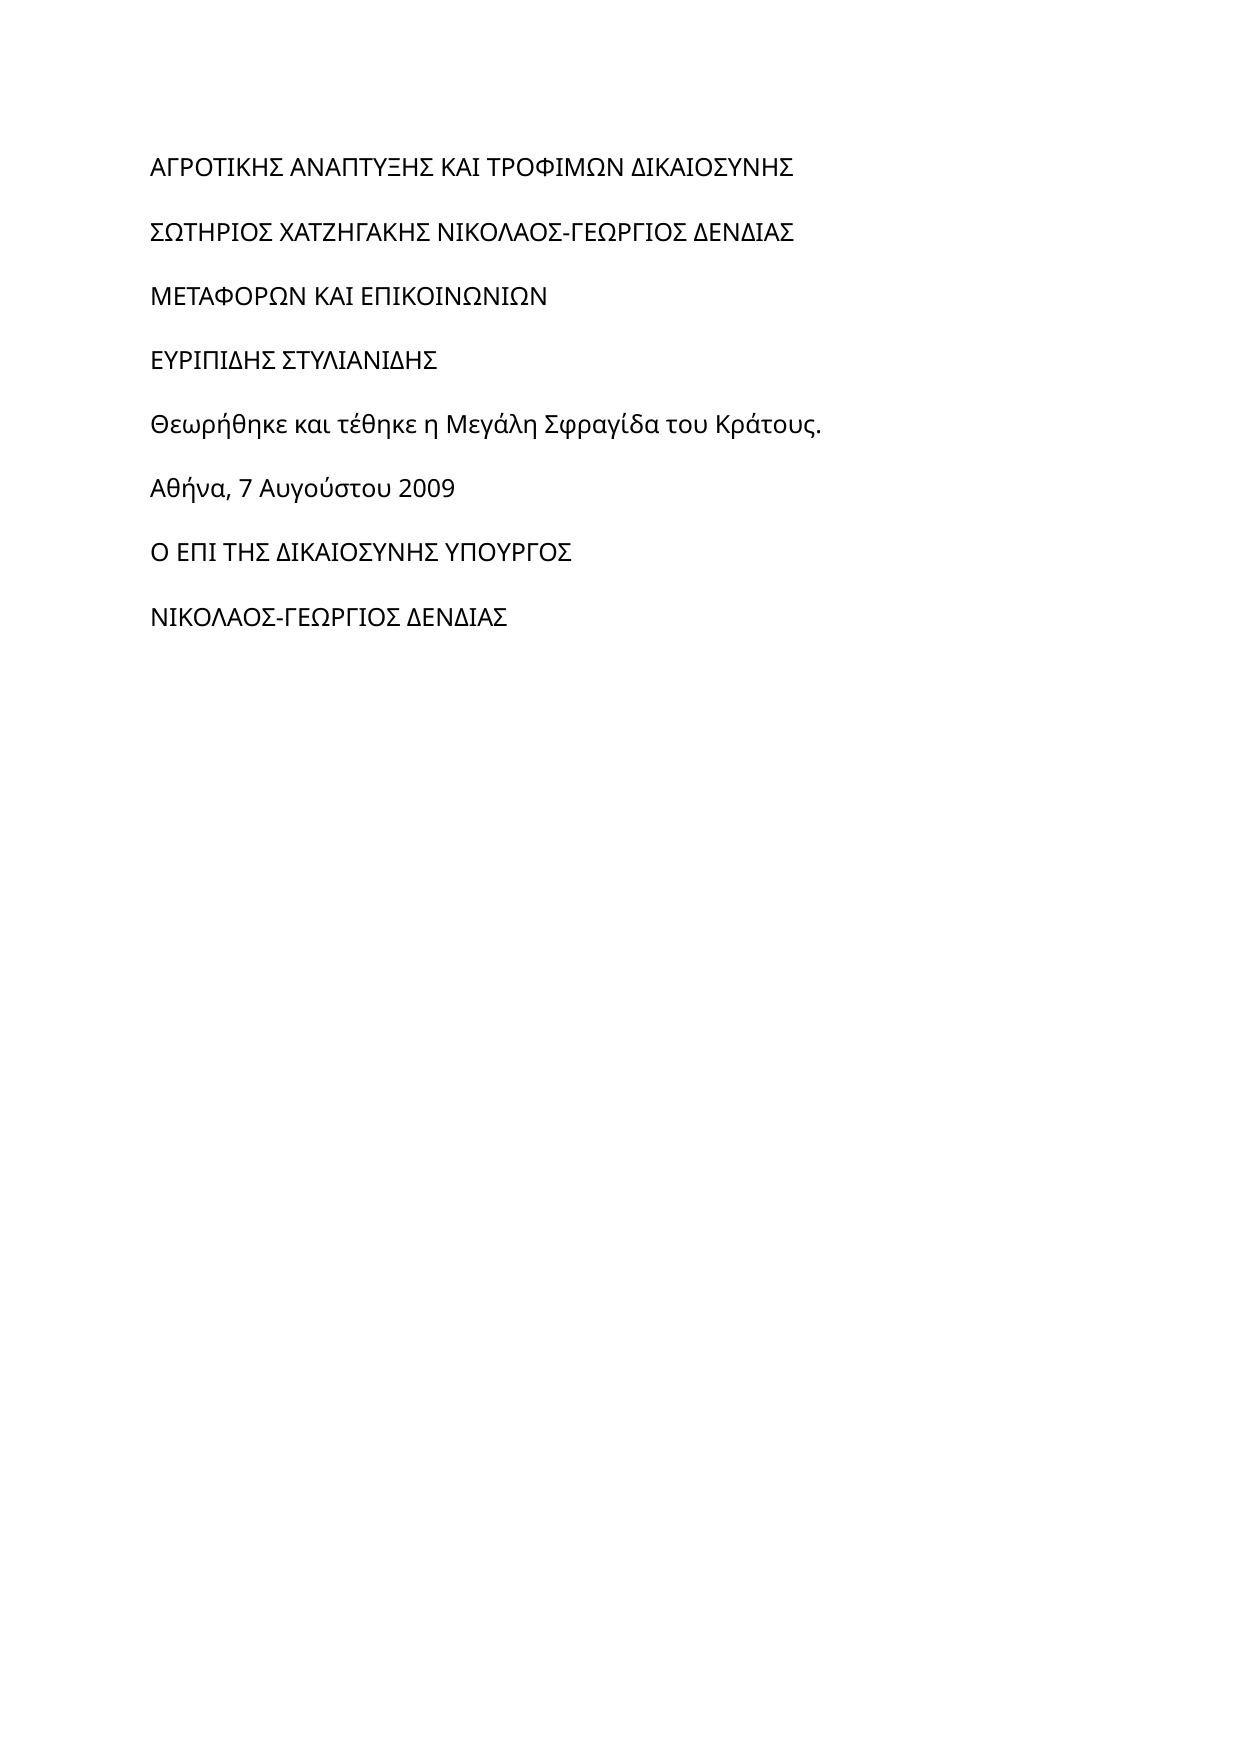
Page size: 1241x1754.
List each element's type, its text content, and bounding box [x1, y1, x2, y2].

text ΑΓΡΟΤΙΚΗΣ ΑΝΑΠΤΥΞΗΣ ΚΑΙ ΤΡΟΦΙΜΩΝ ΔΙΚΑΙΟΣΥΝΗΣ [150, 150, 1090, 184]
text ΜΕΤΑΦΟΡΩΝ ΚΑΙ ΕΠΙΚΟΙΝΩΝΙΩΝ [150, 278, 1090, 312]
text ΕΥΡΙΠΙΔΗΣ ΣΤΥΛΙΑΝΙΔΗΣ [150, 342, 1090, 377]
text ΣΩΤΗΡΙΟΣ ΧΑΤΖΗΓΑΚΗΣ ΝΙΚΟΛΑΟΣ-ΓΕΩΡΓΙΟΣ ΔΕΝΔΙΑΣ [150, 214, 1090, 248]
text Αθήνα, 7 Αυγούστου 2009 [150, 471, 1090, 505]
text ΝΙΚΟΛΑΟΣ-ΓΕΩΡΓΙΟΣ ΔΕΝΔΙΑΣ [150, 599, 1090, 633]
text Ο ΕΠΙ ΤΗΣ ΔΙΚΑΙΟΣΥΝΗΣ ΥΠΟΥΡΓΟΣ [150, 535, 1090, 569]
text Θεωρήθηκε και τέθηκε η Μεγάλη Σφραγίδα του Κράτους. [150, 407, 1090, 441]
